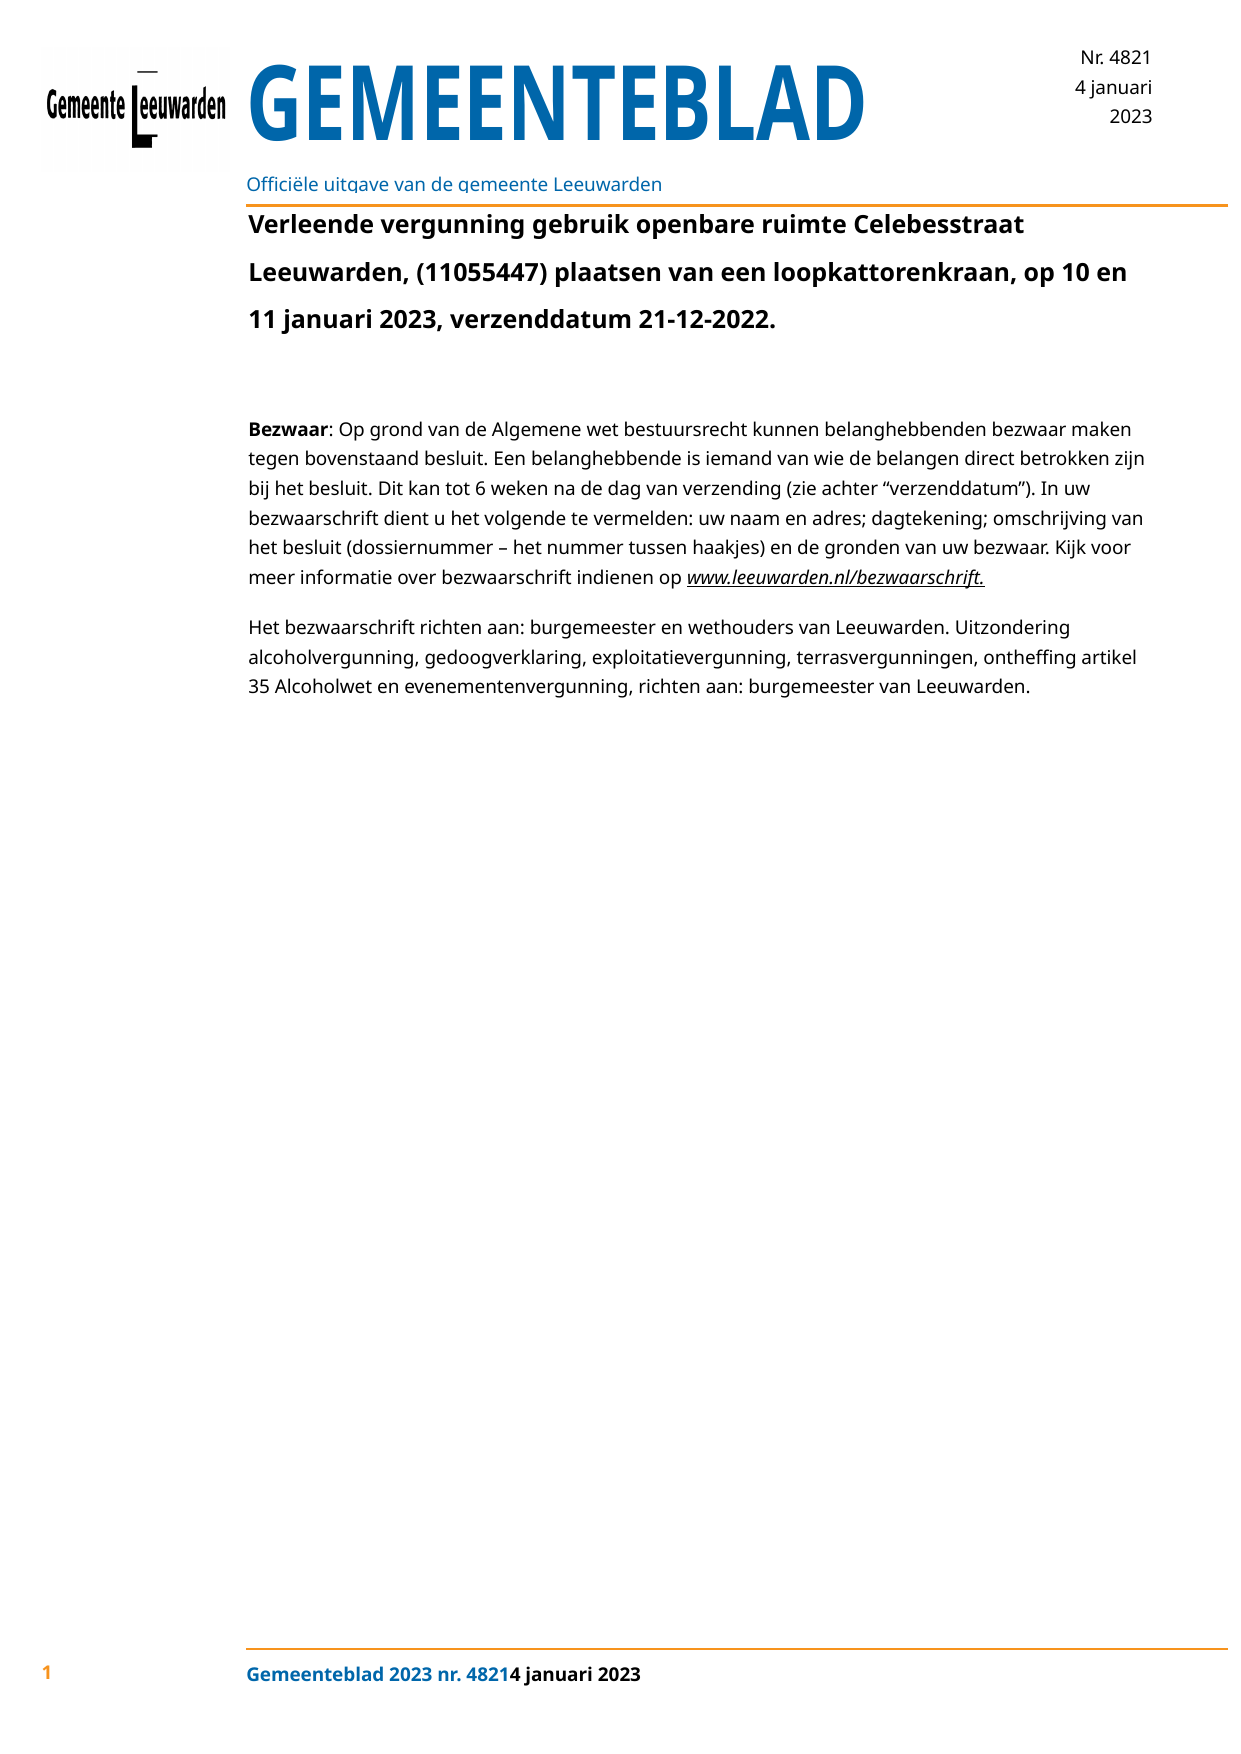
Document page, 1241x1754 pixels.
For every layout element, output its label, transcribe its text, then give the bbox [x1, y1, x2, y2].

text Het bezwaarschrift richten aan: burgemeester en wethouders van Leeuwarden. Uitzondering alcoholvergunning, gedoogverklaring, exploitatievergunning, terrasvergunningen, ontheffing artikel 35 Alcoholwet en evenementenvergunning, richten aan: burgemeester van Leeuwarden. [248, 614, 1152, 699]
text Bezwaar: Op grond van de Algemene wet bestuursrecht kunnen belanghebbenden bezwaar maken tegen bovenstaand besluit. Een belanghebbende is iemand van wie de belangen direct betrokken zijn bij het besluit. Dit kan tot 6 weken na de dag van verzending (zie achter “verzenddatum”). In uw bezwaarschrift dient u het volgende te vermelden: uw naam en adres; dagtekening; omschrijving van het besluit (dossiernummer – het nummer tussen haakjes) en de gronden van uw bezwaar. Kijk voor meer informatie over bezwaarschrift indienen op www.leeuwarden.nl/bezwaarschrift. [248, 416, 1152, 589]
picture [41, 47, 231, 172]
text Verleende vergunning gebruik openbare ruimte Celebesstraat Leeuwarden, (11055447) plaatsen van een loopkattorenkraan, op 10 en 11 januari 2023, verzenddatum 21-12-2022. [248, 207, 1152, 336]
